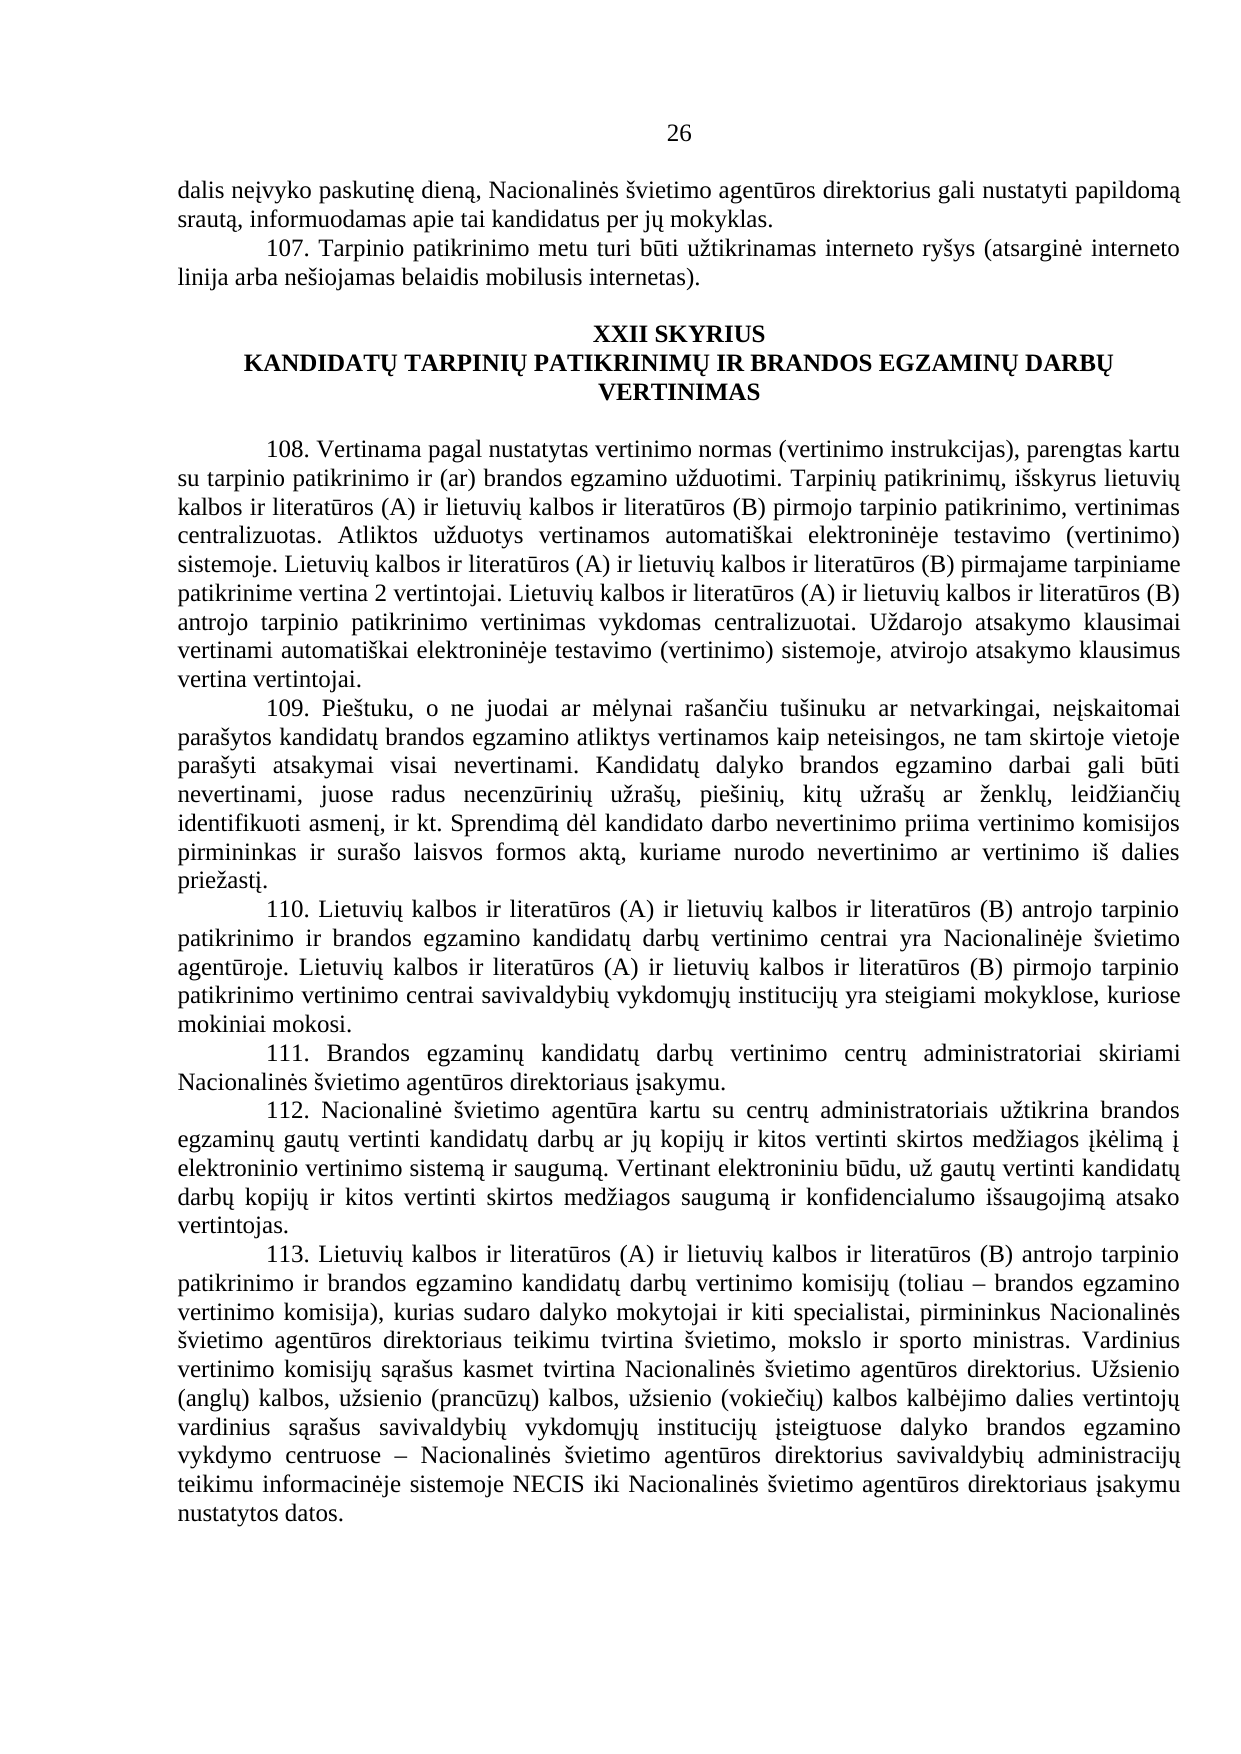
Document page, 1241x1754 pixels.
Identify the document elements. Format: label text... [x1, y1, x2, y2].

subtitle 111. Brandos egzaminų kandidatų darbų vertinimo centrų administratoriai skiriami Nacionalinės švietimo agentūros direktoriaus įsakymu. [177, 1038, 1181, 1096]
text 112. Nacionalinė švietimo agentūra kartu su centrų administratoriais užtikrina brandos egzaminų gautų vertinti kandidatų darbų ar jų kopijų ir kitos vertinti skirtos medžiagos įkėlimą į elektroninio vertinimo sistemą ir saugumą. Vertinant elektroniniu būdu, už gautų vertinti kandidatų darbų kopijų ir kitos vertinti skirtos medžiagos saugumą ir konfidencialumo išsaugojimą atsako vertintojas. [177, 1096, 1181, 1239]
text dalis neįvyko paskutinę dieną, Nacionalinės švietimo agentūros direktorius gali nustatyti papildomą srautą, informuodamas apie tai kandidatus per jų mokyklas. [177, 176, 1181, 233]
text XXII SKYRIUS [177, 319, 1181, 348]
text 110. Lietuvių kalbos ir literatūros (A) ir lietuvių kalbos ir literatūros (B) antrojo tarpinio patikrinimo ir brandos egzamino kandidatų darbų vertinimo centrai yra Nacionalinėje švietimo agentūroje. Lietuvių kalbos ir literatūros (A) ir lietuvių kalbos ir literatūros (B) pirmojo tarpinio patikrinimo vertinimo centrai savivaldybių vykdomųjų institucijų yra steigiami mokyklose, kuriose mokiniai mokosi. [177, 894, 1181, 1038]
text KANDIDATŲ TARPINIŲ PATIKRINIMŲ IR BRANDOS EGZAMINŲ DARBŲ VERTINIMAS [177, 348, 1181, 406]
text 107. Tarpinio patikrinimo metu turi būti užtikrinamas interneto ryšys (atsarginė interneto linija arba nešiojamas belaidis mobilusis internetas). [177, 233, 1181, 291]
text 109. Pieštuku, o ne juodai ar mėlynai rašančiu tušinuku ar netvarkingai, neįskaitomai parašytos kandidatų brandos egzamino atliktys vertinamos kaip neteisingos, ne tam skirtoje vietoje parašyti atsakymai visai nevertinami. Kandidatų dalyko brandos egzamino darbai gali būti nevertinami, juose radus necenzūrinių užrašų, piešinių, kitų užrašų ar ženklų, leidžiančių identifikuoti asmenį, ir kt. Sprendimą dėl kandidato darbo nevertinimo priima vertinimo komisijos pirmininkas ir surašo laisvos formos aktą, kuriame nurodo nevertinimo ar vertinimo iš dalies priežastį. [177, 693, 1181, 894]
text 108. Vertinama pagal nustatytas vertinimo normas (vertinimo instrukcijas), parengtas kartu su tarpinio patikrinimo ir (ar) brandos egzamino užduotimi. Tarpinių patikrinimų, išskyrus lietuvių kalbos ir literatūros (A) ir lietuvių kalbos ir literatūros (B) pirmojo tarpinio patikrinimo, vertinimas centralizuotas. Atliktos užduotys vertinamos automatiškai elektroninėje testavimo (vertinimo) sistemoje. Lietuvių kalbos ir literatūros (A) ir lietuvių kalbos ir literatūros (B) pirmajame tarpiniame patikrinime vertina 2 vertintojai. Lietuvių kalbos ir literatūros (A) ir lietuvių kalbos ir literatūros (B) antrojo tarpinio patikrinimo vertinimas vykdomas centralizuotai. Uždarojo atsakymo klausimai vertinami automatiškai elektroninėje testavimo (vertinimo) sistemoje, atvirojo atsakymo klausimus vertina vertintojai. [177, 434, 1181, 693]
text 113. Lietuvių kalbos ir literatūros (A) ir lietuvių kalbos ir literatūros (B) antrojo tarpinio patikrinimo ir brandos egzamino kandidatų darbų vertinimo komisijų (toliau – brandos egzamino vertinimo komisija), kurias sudaro dalyko mokytojai ir kiti specialistai, pirmininkus Nacionalinės švietimo agentūros direktoriaus teikimu tvirtina švietimo, mokslo ir sporto ministras. Vardinius vertinimo komisijų sąrašus kasmet tvirtina Nacionalinės švietimo agentūros direktorius. Užsienio (anglų) kalbos, užsienio (prancūzų) kalbos, užsienio (vokiečių) kalbos kalbėjimo dalies vertintojų vardinius sąrašus savivaldybių vykdomųjų institucijų įsteigtuose dalyko brandos egzamino vykdymo centruose – Nacionalinės švietimo agentūros direktorius savivaldybių administracijų teikimu informacinėje sistemoje NECIS iki Nacionalinės švietimo agentūros direktoriaus įsakymu nustatytos datos. [177, 1239, 1181, 1527]
